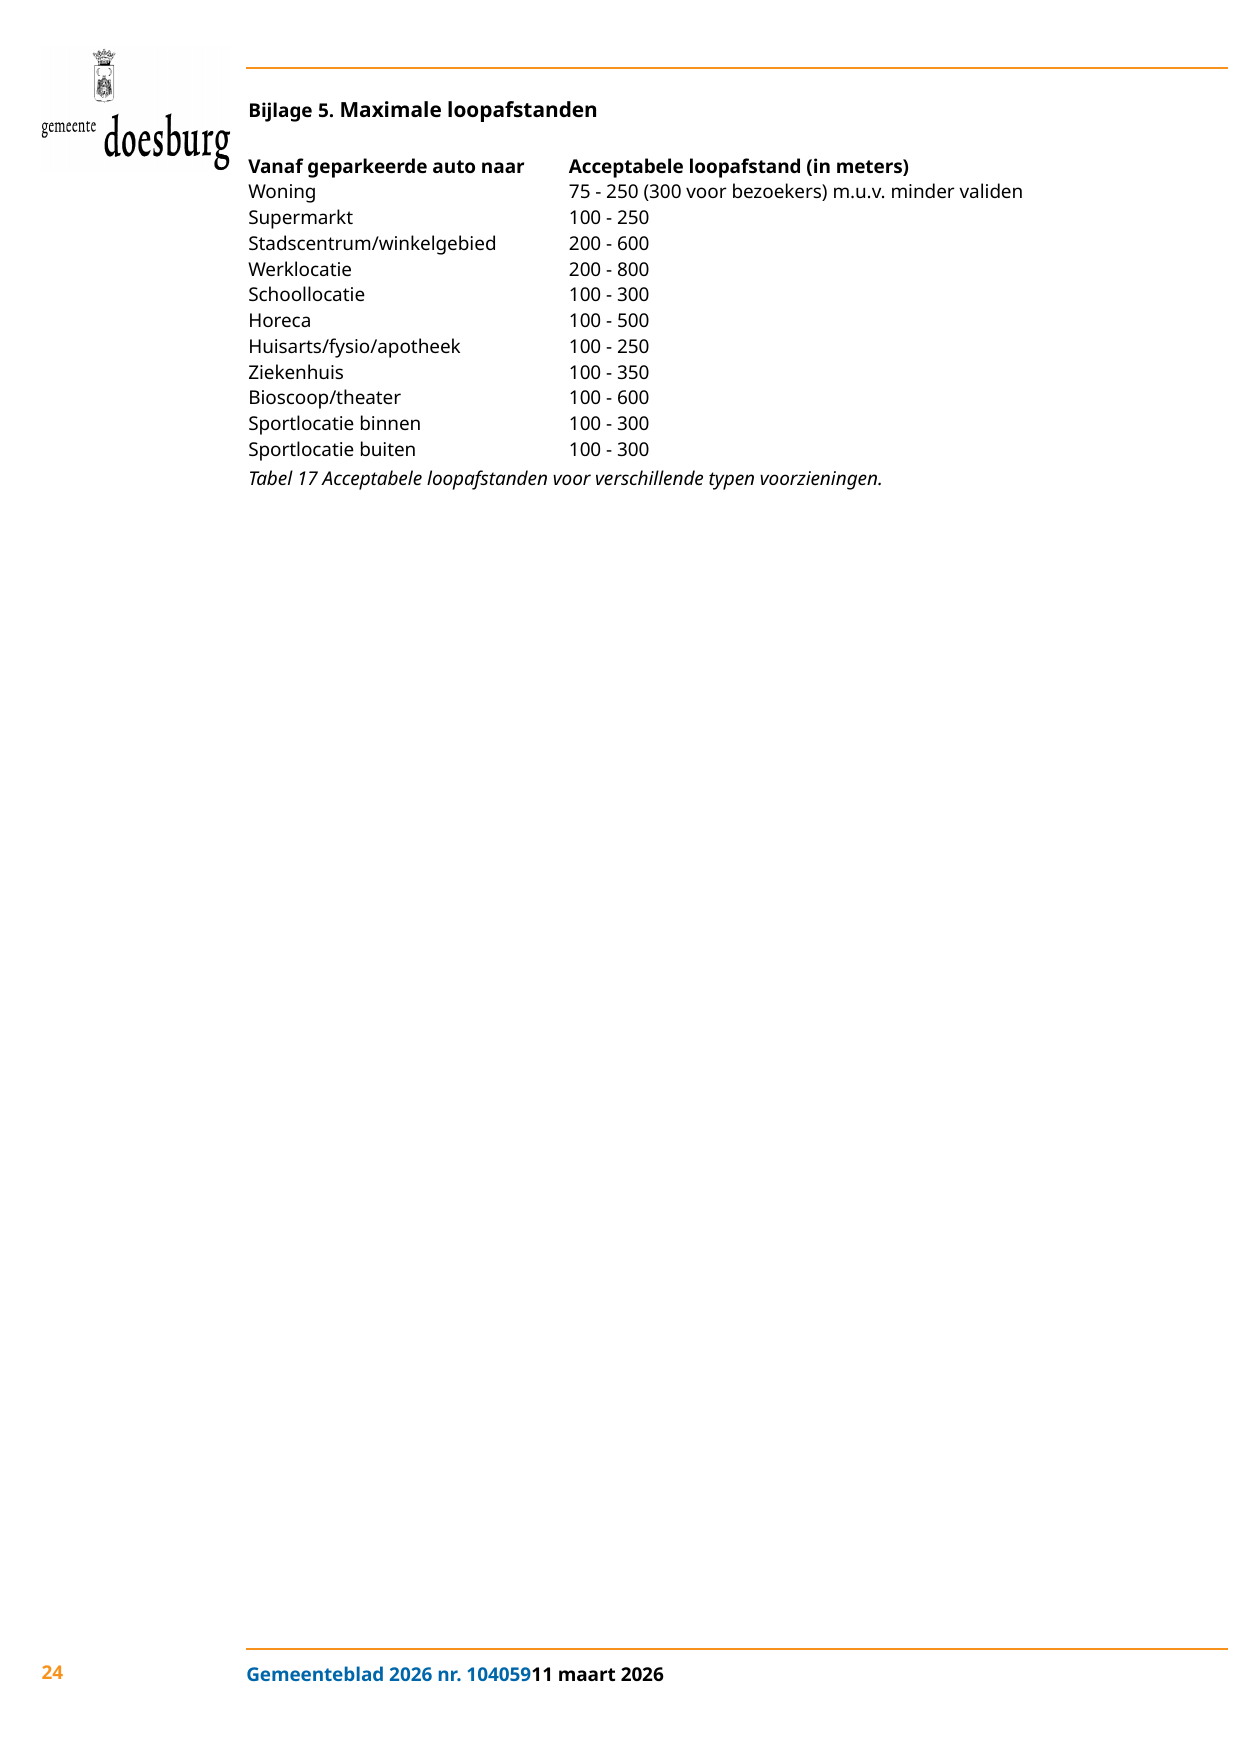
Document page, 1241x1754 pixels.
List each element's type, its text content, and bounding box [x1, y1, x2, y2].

text Bijlage 5. Maximale loopafstanden [248, 95, 1152, 123]
picture [41, 47, 231, 172]
table_cell Sportlocatie buiten [248, 436, 569, 462]
table_cell Stadscentrum/winkelgebied [248, 230, 569, 256]
table_cell 100 - 300 [569, 436, 1152, 462]
table_header Vanaf geparkeerde auto naar [248, 153, 569, 179]
table_cell 100 - 300 [569, 282, 1152, 307]
table_cell 100 - 250 [569, 205, 1152, 230]
table_header Acceptabele loopafstand (in meters) [569, 153, 1152, 179]
table_cell 100 - 500 [569, 308, 1152, 333]
table_cell Huisarts/fysio/apotheek [248, 333, 569, 359]
table_cell Sportlocatie binnen [248, 410, 569, 436]
table_cell 100 - 250 [569, 333, 1152, 359]
table_cell 100 - 300 [569, 410, 1152, 436]
table_cell Woning [248, 179, 569, 204]
table_cell Horeca [248, 308, 569, 333]
table_cell 200 - 600 [569, 230, 1152, 256]
table_cell 200 - 800 [569, 256, 1152, 282]
table_cell 100 - 350 [569, 359, 1152, 384]
table_cell Ziekenhuis [248, 359, 569, 384]
table_cell Werklocatie [248, 256, 569, 282]
table_cell 75 - 250 (300 voor bezoekers) m.u.v. minder validen [569, 179, 1152, 204]
table_cell 100 - 600 [569, 385, 1152, 410]
table_cell Supermarkt [248, 205, 569, 230]
text Tabel 17 Acceptabele loopafstanden voor verschillende typen voorzieningen. [248, 465, 1152, 491]
table_cell Bioscoop/theater [248, 385, 569, 410]
table_cell Schoollocatie [248, 282, 569, 307]
